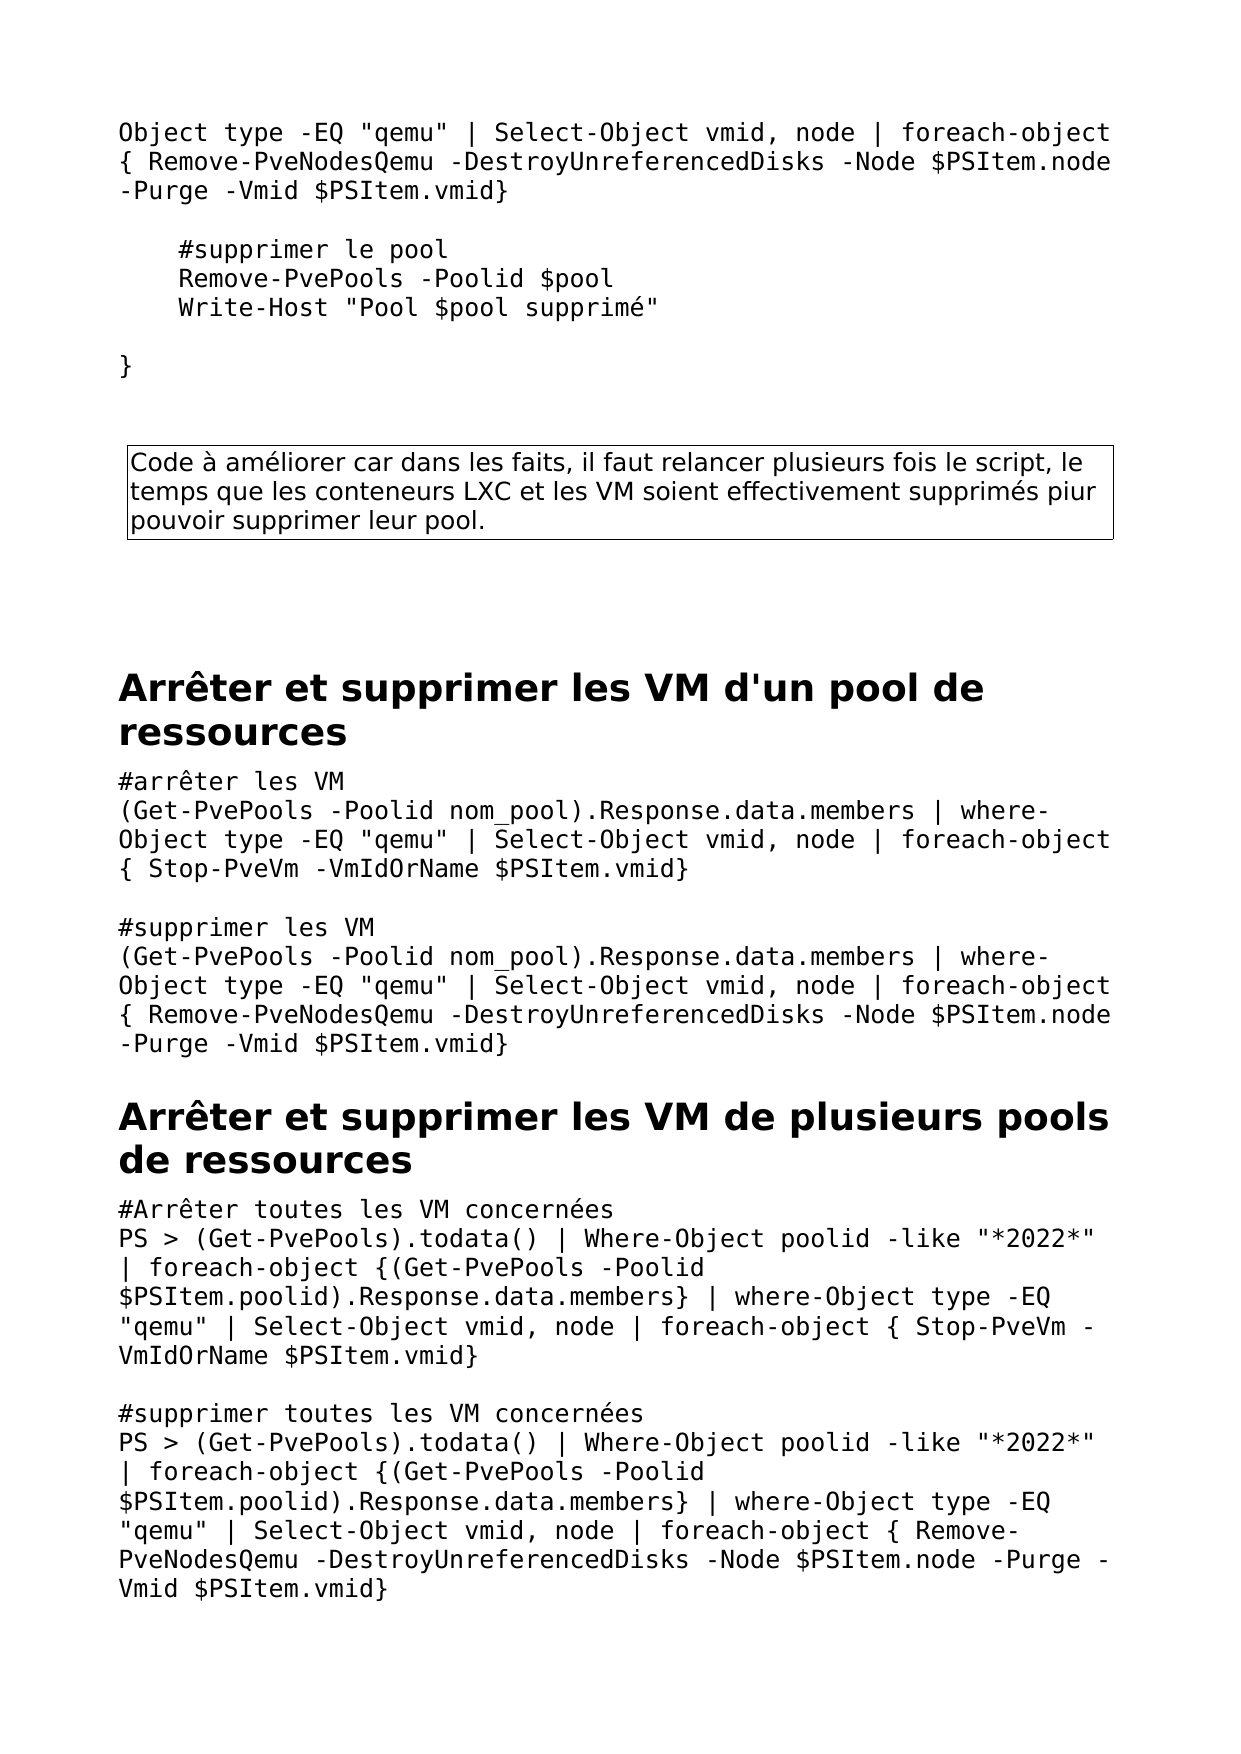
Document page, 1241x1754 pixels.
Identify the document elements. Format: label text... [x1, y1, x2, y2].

text #Arrêter toutes les VM concernées PS > (Get-PvePools).todata() | Where-Object poolid -like "*2022*" | foreach-object {(Get-PvePools -Poolid $PSItem.poolid).Response.data.members} | where-Object type -EQ "qemu" | Select-Object vmid, node | foreach-object { Stop-PveVm -VmIdOrName $PSItem.vmid} #supprimer toutes les VM concernées PS > (Get-PvePools).todata() | Where-Object poolid -like "*2022*" | foreach-object {(Get-PvePools -Poolid $PSItem.poolid).Response.data.members} | where-Object type -EQ "qemu" | Select-Object vmid, node | foreach-object { Remove-PveNodesQemu -DestroyUnreferencedDisks -Node $PSItem.node -Purge -Vmid $PSItem.vmid} [118, 1195, 1122, 1603]
text [118, 548, 1122, 589]
table_header Code à améliorer car dans les faits, il faut relancer plusieurs fois le script, le temps que les conteneurs LXC et les VM soient effectivement supprimés piur pouvoir supprimer leur pool. [128, 446, 1113, 539]
text Object type -EQ "qemu" | Select-Object vmid, node | foreach-object { Remove-PveNodesQemu -DestroyUnreferencedDisks -Node $PSItem.node -Purge -Vmid $PSItem.vmid} #supprimer le pool Remove-PvePools -Poolid $pool Write-Host "Pool $pool supprimé" } [118, 118, 1122, 422]
text #arrêter les VM (Get-PvePools -Poolid nom_pool).Response.data.members | where-Object type -EQ "qemu" | Select-Object vmid, node | foreach-object { Stop-PveVm -VmIdOrName $PSItem.vmid} #supprimer les VM (Get-PvePools -Poolid nom_pool).Response.data.members | where-Object type -EQ "qemu" | Select-Object vmid, node | foreach-object { Remove-PveNodesQemu -DestroyUnreferencedDisks -Node $PSItem.node -Purge -Vmid $PSItem.vmid} [118, 767, 1122, 1058]
subtitle Arrêter et supprimer les VM de plusieurs pools de ressources [118, 1095, 1122, 1183]
subtitle Arrêter et supprimer les VM d'un pool de ressources [118, 667, 1122, 754]
